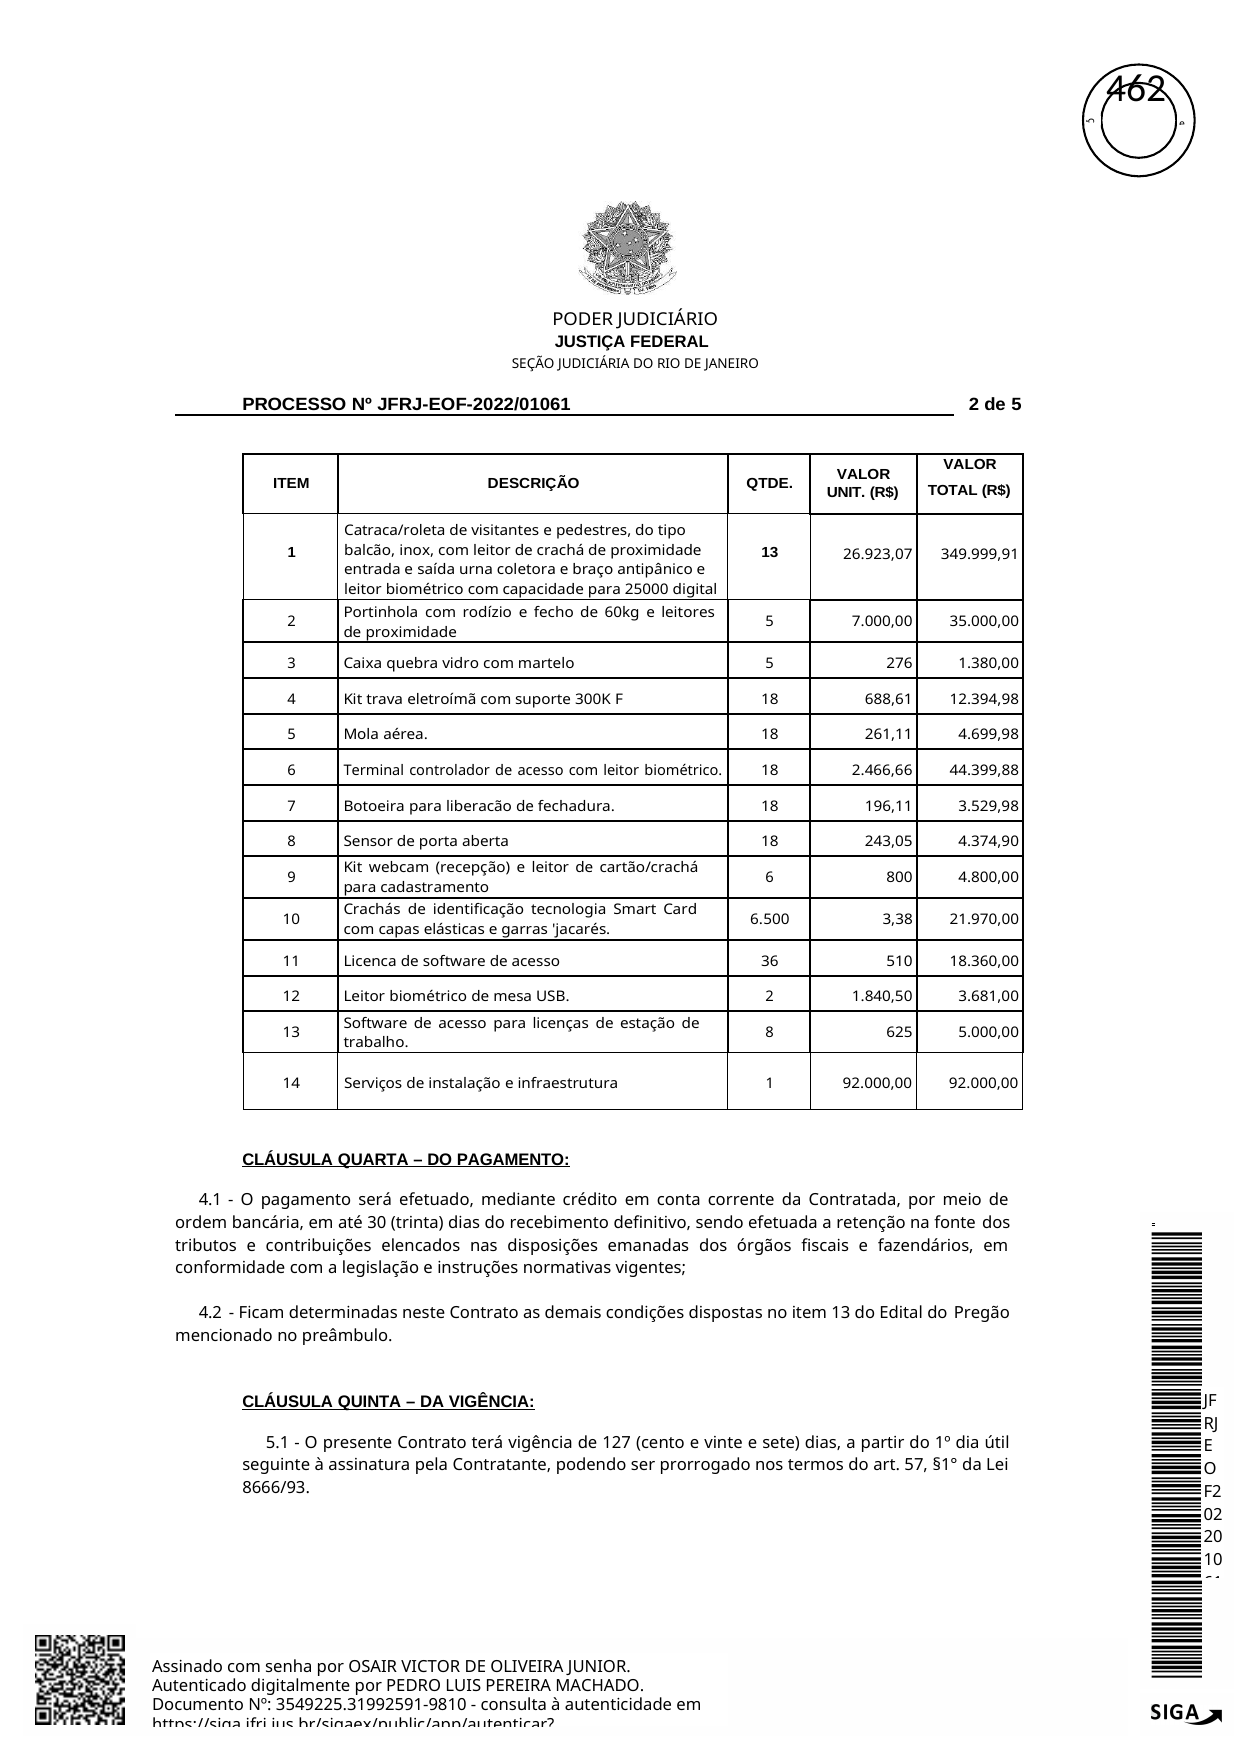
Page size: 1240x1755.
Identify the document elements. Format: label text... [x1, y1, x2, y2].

table_cell 196,11 [811, 786, 916, 819]
table_cell Leitor biométrico de mesa USB. [339, 977, 727, 1010]
table_cell 36 [729, 941, 809, 974]
text PODER JUDICIÁRIO [175, 307, 1095, 331]
table_cell 18.360,00 [918, 941, 1022, 974]
table_cell Serviços de instalação e infraestrutura [338, 1053, 727, 1109]
table_cell Caixa quebra vidro com martelo [339, 643, 727, 677]
list - O pagamento será efetuado, mediante crédito em conta corrente da Contratada, por meio de ordem bancária, em até 30 (trinta) dias do recebimento definitivo, sendo efetuada a retenção na fonte dos tributos e contribuições elencados nas disposições emanadas dos órgãos fiscais e fazendários, em conformidade com a legislação e instruções normativas vigentes; [175, 1188, 1010, 1279]
subtitle CLÁUSULA QUARTA – DO PAGAMENTO: [242, 1150, 1219, 1169]
table_cell 4.800,00 [918, 857, 1022, 897]
table_cell 1.840,50 [811, 977, 916, 1010]
table_cell 44.399,88 [918, 750, 1022, 784]
table_cell 4.374,90 [918, 822, 1022, 855]
table_cell 1.380,00 [918, 643, 1022, 677]
table_cell Catraca/roleta de visitantes e pedestres, do tipo balcão, inox, com leitor de crachá de proximidade entrada e saída urna coletora e braço antipânico e leitor biométrico com capacidade para 25000 digital [338, 514, 727, 599]
table_cell 18 [729, 715, 809, 748]
table_cell 21.970,00 [918, 899, 1022, 939]
table_cell 4.699,98 [918, 715, 1022, 748]
list - Ficam determinadas neste Contrato as demais condições dispostas no item 13 do Edital do Pregão mencionado no preâmbulo. [175, 1301, 1010, 1346]
table_header VALOR UNIT. (R$) [811, 455, 916, 513]
table_cell 13 [244, 1012, 337, 1052]
text PODER JUDICIÁRIO [0, 294, 32, 312]
table_cell 10 [244, 899, 337, 939]
table_cell 8 [729, 1012, 809, 1052]
table_cell 6 [729, 857, 809, 897]
table_cell 349.999,91 [918, 515, 1022, 599]
table_cell 5 [244, 715, 337, 748]
table_header ITEM [244, 455, 337, 513]
table_cell 18 [729, 822, 809, 855]
table_cell 7.000,00 [811, 601, 916, 641]
table_cell 18 [729, 679, 809, 713]
text e [1179, 116, 1193, 125]
table_cell 510 [811, 941, 916, 974]
table_cell 35.000,00 [918, 601, 1022, 641]
table_cell 14 [244, 1053, 337, 1109]
table_cell Botoeira para liberacão de fechadura. [339, 786, 727, 819]
table_cell 9 [244, 857, 337, 897]
table_cell 4 [244, 679, 337, 713]
table_cell 26.923,07 [811, 515, 916, 599]
table_cell 13 [728, 514, 810, 599]
text 5.1 - O presente Contrato terá vigência de 127 (cento e vinte e sete) dias, a partir do 1º dia útil seguinte à assinatura pela Contratante, podendo ser prorrogado nos termos do art. 57, §1° da Lei 8666/93. [242, 1430, 1010, 1498]
table_cell 3,38 [811, 899, 916, 939]
table_cell 5.000,00 [918, 1012, 1022, 1052]
table_cell Kit webcam (recepção) e leitor de cartão/crachá para cadastramento [339, 857, 727, 897]
subtitle JUSTIÇA FEDERAL [553, 331, 710, 351]
subtitle PROCESSO Nº JFRJ-EOF-2022/01061 2 de 5 [175, 394, 1088, 414]
table_cell Portinhola com rodízio e fecho de 60kg e leitores de proximidade [339, 600, 727, 641]
table_cell 5 [729, 600, 809, 641]
table_cell Mola aérea. [339, 715, 727, 748]
table_cell 1 [728, 1053, 810, 1109]
table_header DESCRIÇÃO [339, 455, 727, 513]
table_cell 92.000,00 [917, 1053, 1022, 1109]
table_cell 3.681,00 [918, 977, 1022, 1010]
table_cell Licenca de software de acesso [339, 941, 727, 974]
table_cell 243,05 [811, 822, 916, 855]
table_cell 12.394,98 [918, 679, 1022, 713]
table_cell Sensor de porta aberta [339, 822, 727, 855]
table_cell 2 [729, 977, 809, 1010]
table_cell 18 [729, 786, 809, 819]
text SEÇÃO JUDICIÁRIA DO RIO DE JANEIRO [175, 354, 1095, 373]
table_header QTDE. [729, 455, 809, 513]
table_header VALOR TOTAL (R$) [918, 455, 1022, 513]
table_cell 1 [244, 514, 337, 599]
table_cell 2.466,66 [811, 750, 916, 784]
table_cell Kit trava eletroímã com suporte 300K F [339, 679, 727, 713]
table_cell 5 [729, 643, 809, 677]
table_cell 8 [244, 822, 337, 855]
table_cell 2 [244, 600, 337, 641]
table_cell 18 [729, 750, 809, 784]
text ç [1085, 118, 1099, 125]
table_cell 261,11 [811, 715, 916, 748]
table_cell Terminal controlador de acesso com leitor biométrico. [339, 750, 727, 784]
table_cell 625 [811, 1012, 916, 1052]
subtitle CLÁUSULA QUINTA – DA VIGÊNCIA: [242, 1392, 1140, 1411]
table_cell 11 [244, 941, 337, 974]
table_cell 12 [244, 977, 337, 1010]
table_cell 688,61 [811, 679, 916, 713]
table_cell Software de acesso para licenças de estação de trabalho. [339, 1012, 727, 1052]
table_cell Crachás de identificação tecnologia Smart Card com capas elásticas e garras 'jacarés. [339, 899, 727, 939]
table_cell 92.000,00 [811, 1053, 916, 1109]
text JFRJEOF202201061V03 [1203, 1389, 1224, 1578]
table_cell 3.529,98 [918, 786, 1022, 819]
table_cell 7 [244, 786, 337, 819]
table_cell 800 [811, 857, 916, 897]
table_cell 6 [244, 750, 337, 784]
table_cell 6.500 [729, 899, 809, 939]
table_cell 3 [244, 643, 337, 677]
table_cell 276 [811, 643, 916, 677]
